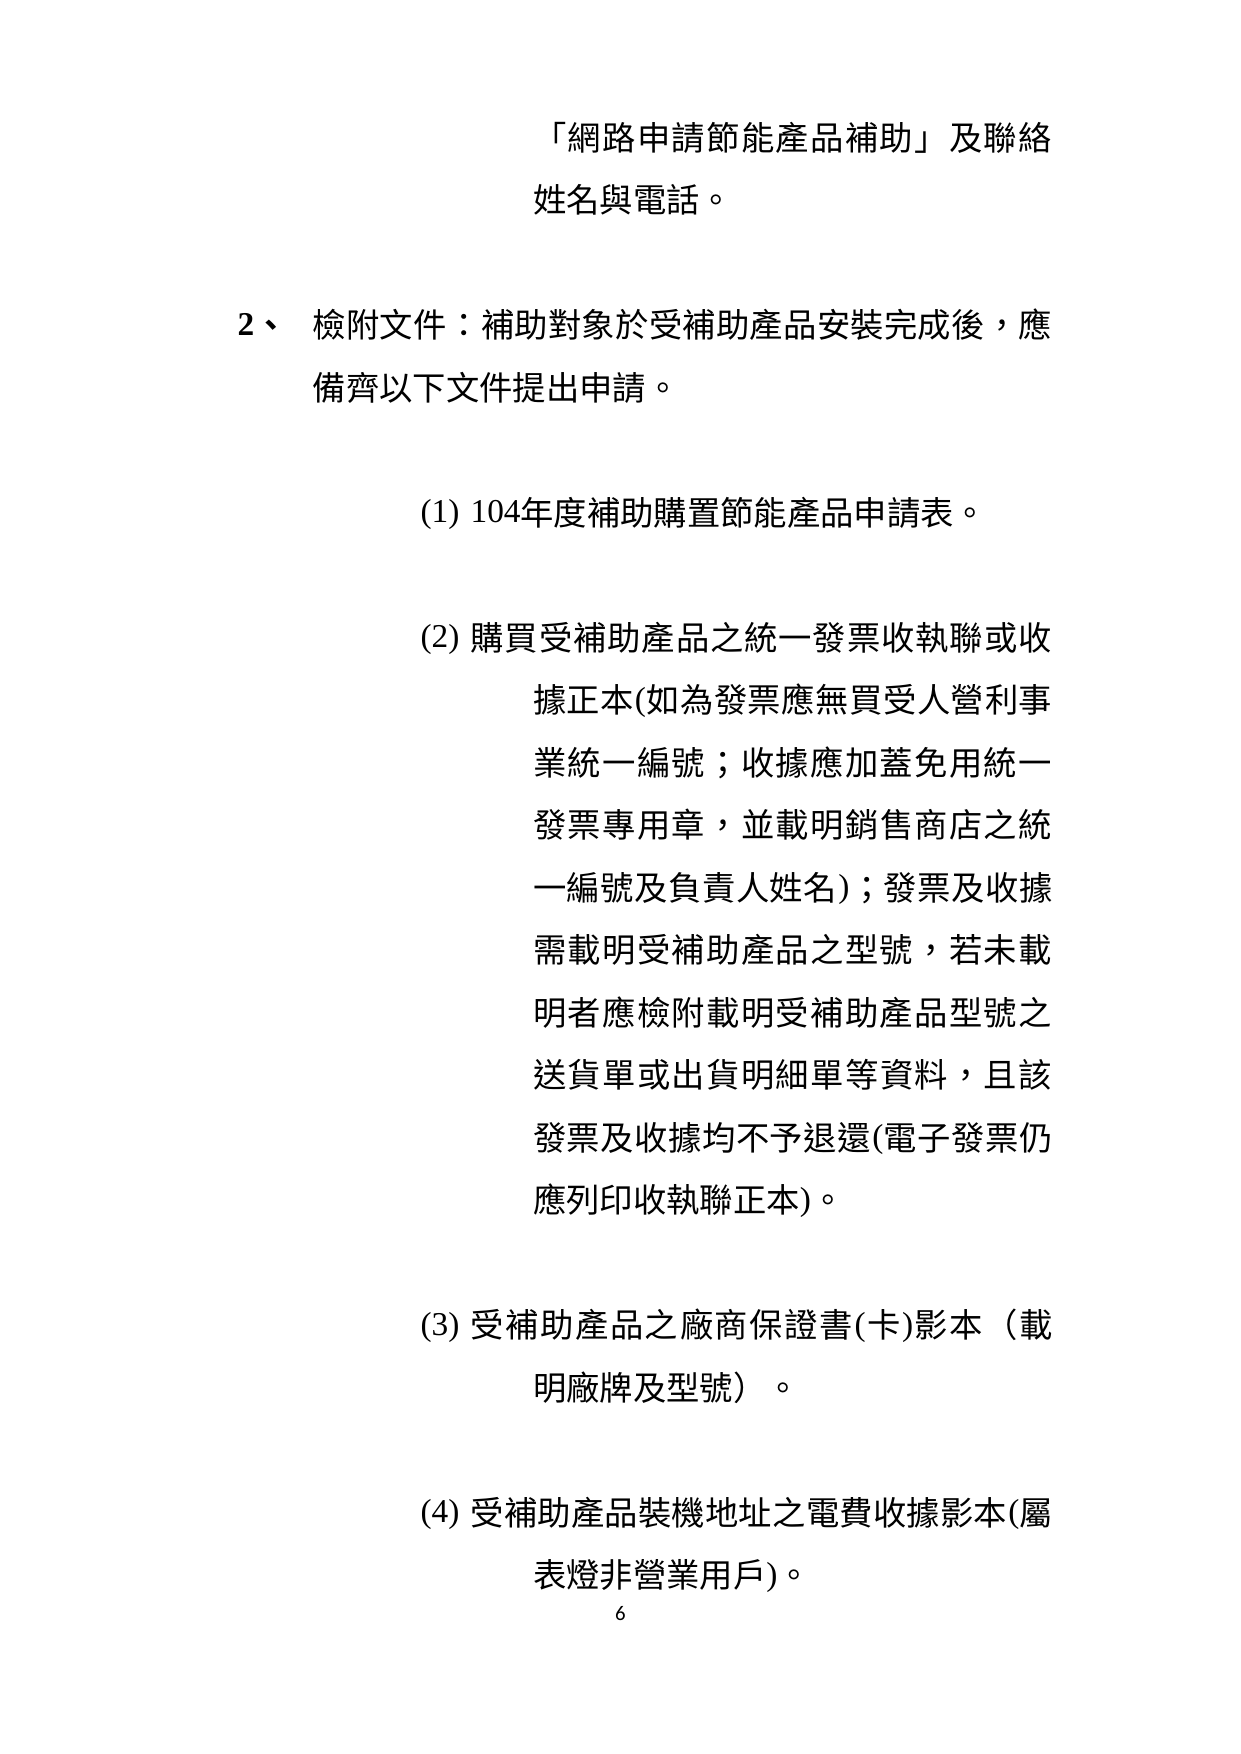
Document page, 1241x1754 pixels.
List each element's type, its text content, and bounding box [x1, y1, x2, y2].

list 受補助產品之廠商保證書(卡)影本（載明廠牌及型號）。 [420, 1282, 1053, 1407]
list 104年度補助購置節能產品申請表。 [420, 469, 1053, 532]
list 受補助產品裝機地址之電費收據影本(屬表燈非營業用戶)。 [420, 1469, 1053, 1594]
list 購買受補助產品之統一發票收執聯或收據正本(如為發票應無買受人營利事業統一編號；收據應加蓋免用統一發票專用章，並載明銷售商店之統一編號及負責人姓名)；發票及收據需載明受補助產品之型號，若未載明者應檢附載明受補助產品型號之送貨單或出貨明細單等資料，且該發票及收據均不予退還(電子發票仍應列印收執聯正本)。 [420, 594, 1053, 1219]
list 「網路申請節能產品補助」及聯絡姓名與電話。 [420, 94, 1053, 219]
list 檢附文件：補助對象於受補助產品安裝完成後，應備齊以下文件提出申請。 [237, 282, 1053, 407]
